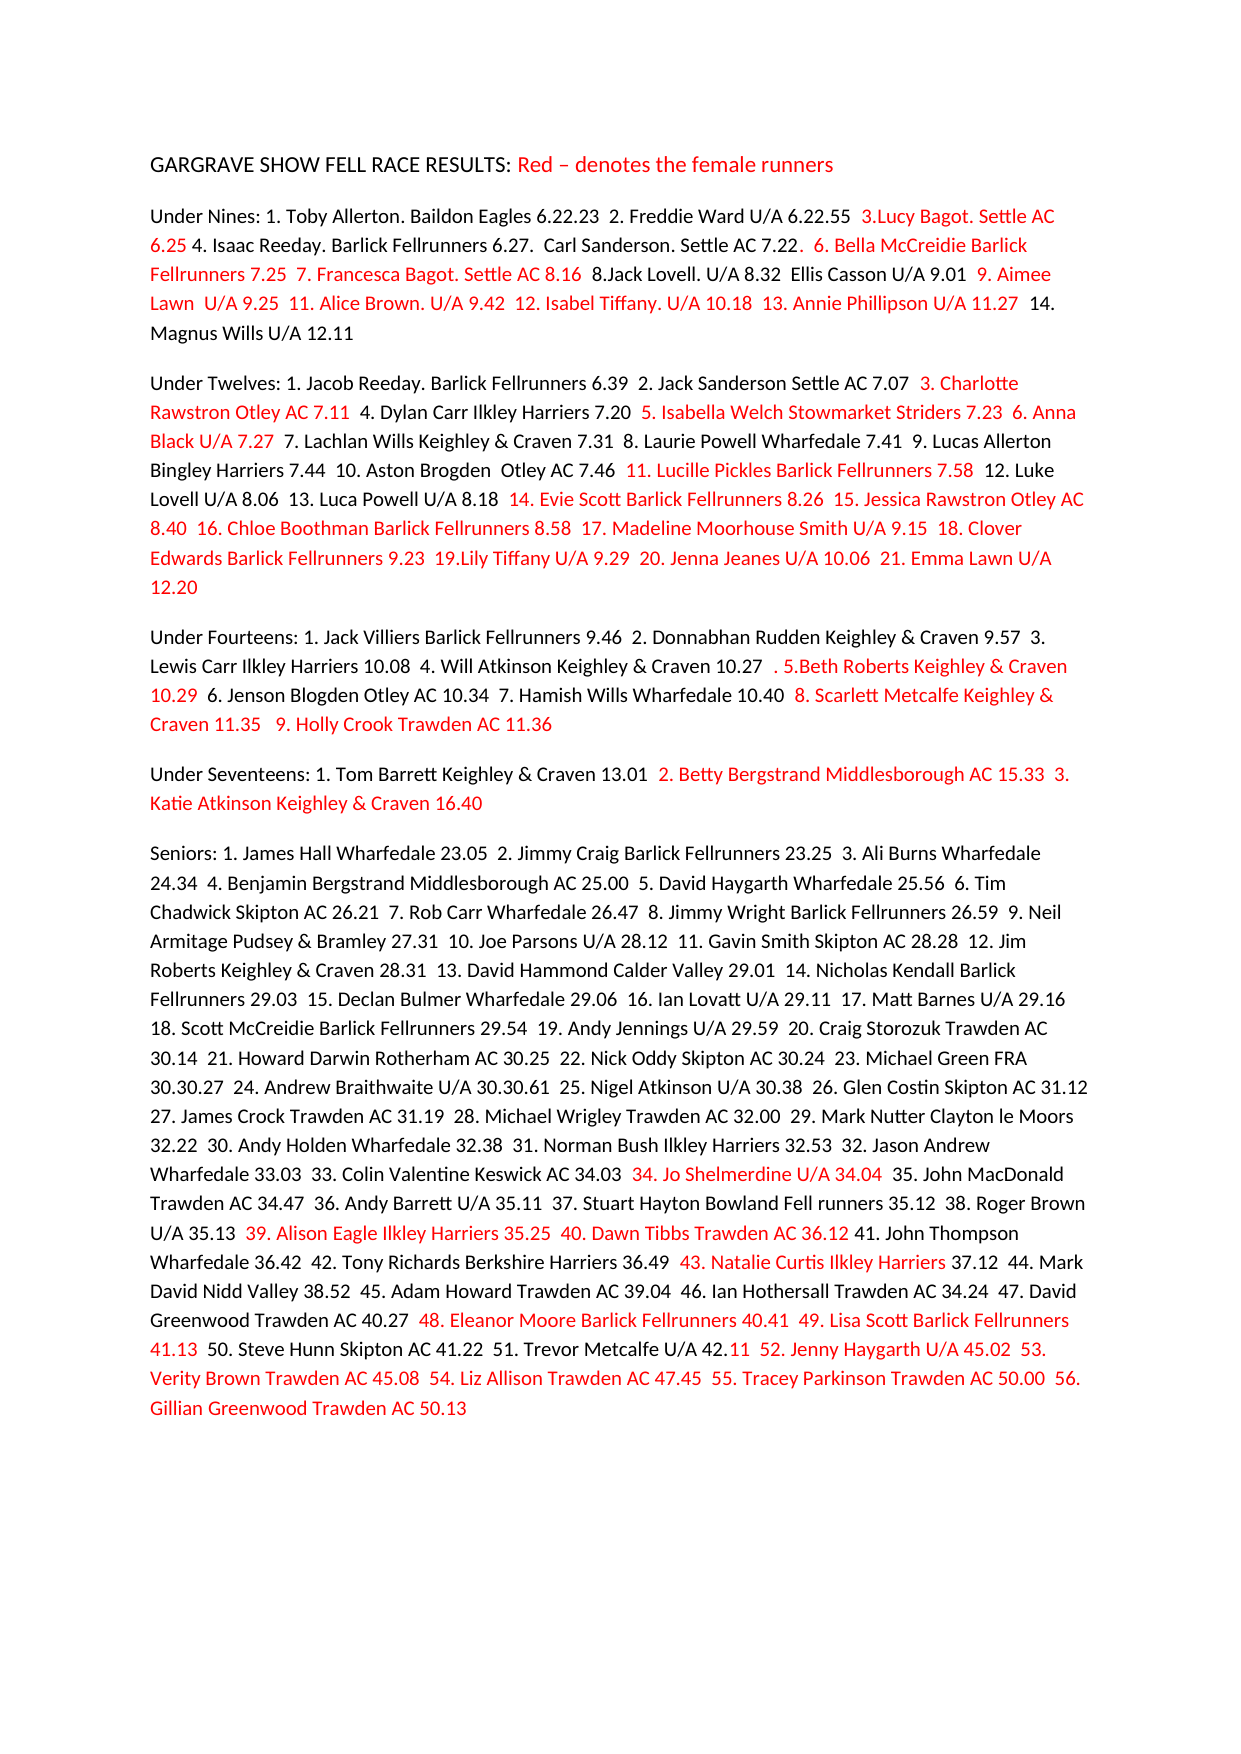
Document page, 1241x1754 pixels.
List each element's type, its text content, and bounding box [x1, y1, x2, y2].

text Under Twelves: 1. Jacob Reeday. Barlick Fellrunners 6.39 2. Jack Sanderson Settle AC 7.07 3. Charlotte Rawstron Otley AC 7.11 4. Dylan Carr Ilkley Harriers 7.20 5. Isabella Welch Stowmarket Striders 7.23 6. Anna Black U/A 7.27 7. Lachlan Wills Keighley & Craven 7.31 8. Laurie Powell Wharfedale 7.41 9. Lucas Allerton Bingley Harriers 7.44 10. Aston Brogden Otley AC 7.46 11. Lucille Pickles Barlick Fellrunners 7.58 12. Luke Lovell U/A 8.06 13. Luca Powell U/A 8.18 14. Evie Scott Barlick Fellrunners 8.26 15. Jessica Rawstron Otley AC 8.40 16. Chloe Boothman Barlick Fellrunners 8.58 17. Madeline Moorhouse Smith U/A 9.15 18. Clover Edwards Barlick Fellrunners 9.23 19.Lily Tiffany U/A 9.29 20. Jenna Jeanes U/A 10.06 21. Emma Lawn U/A 12.20 [150, 370, 1090, 599]
text GARGRAVE SHOW FELL RACE RESULTS: Red – denotes the female runners [150, 150, 1090, 178]
text Seniors: 1. James Hall Wharfedale 23.05 2. Jimmy Craig Barlick Fellrunners 23.25 3. Ali Burns Wharfedale 24.34 4. Benjamin Bergstrand Middlesborough AC 25.00 5. David Haygarth Wharfedale 25.56 6. Tim Chadwick Skipton AC 26.21 7. Rob Carr Wharfedale 26.47 8. Jimmy Wright Barlick Fellrunners 26.59 9. Neil Armitage Pudsey & Bramley 27.31 10. Joe Parsons U/A 28.12 11. Gavin Smith Skipton AC 28.28 12. Jim Roberts Keighley & Craven 28.31 13. David Hammond Calder Valley 29.01 14. Nicholas Kendall Barlick Fellrunners 29.03 15. Declan Bulmer Wharfedale 29.06 16. Ian Lovatt U/A 29.11 17. Matt Barnes U/A 29.16 18. Scott McCreidie Barlick Fellrunners 29.54 19. Andy Jennings U/A 29.59 20. Craig Storozuk Trawden AC 30.14 21. Howard Darwin Rotherham AC 30.25 22. Nick Oddy Skipton AC 30.24 23. Michael Green FRA 30.30.27 24. Andrew Braithwaite U/A 30.30.61 25. Nigel Atkinson U/A 30.38 26. Glen Costin Skipton AC 31.12 27. James Crock Trawden AC 31.19 28. Michael Wrigley Trawden AC 32.00 29. Mark Nutter Clayton le Moors 32.22 30. Andy Holden Wharfedale 32.38 31. Norman Bush Ilkley Harriers 32.53 32. Jason Andrew Wharfedale 33.03 33. Colin Valentine Keswick AC 34.03 34. Jo Shelmerdine U/A 34.04 35. John MacDonald Trawden AC 34.47 36. Andy Barrett U/A 35.11 37. Stuart Hayton Bowland Fell runners 35.12 38. Roger Brown U/A 35.13 39. Alison Eagle Ilkley Harriers 35.25 40. Dawn Tibbs Trawden AC 36.12 41. John Thompson Wharfedale 36.42 42. Tony Richards Berkshire Harriers 36.49 43. Natalie Curtis Ilkley Harriers 37.12 44. Mark David Nidd Valley 38.52 45. Adam Howard Trawden AC 39.04 46. Ian Hothersall Trawden AC 34.24 47. David Greenwood Trawden AC 40.27 48. Eleanor Moore Barlick Fellrunners 40.41 49. Lisa Scott Barlick Fellrunners 41.13 50. Steve Hunn Skipton AC 41.22 51. Trevor Metcalfe U/A 42.11 52. Jenny Haygarth U/A 45.02 53. Verity Brown Trawden AC 45.08 54. Liz Allison Trawden AC 47.45 55. Tracey Parkinson Trawden AC 50.00 56. Gillian Greenwood Trawden AC 50.13 [150, 841, 1090, 1420]
text Under Nines: 1. Toby Allerton. Baildon Eagles 6.22.23 2. Freddie Ward U/A 6.22.55 3.Lucy Bagot. Settle AC 6.25 4. Isaac Reeday. Barlick Fellrunners 6.27. Carl Sanderson. Settle AC 7.22. 6. Bella McCreidie Barlick Fellrunners 7.25 7. Francesca Bagot. Settle AC 8.16 8.Jack Lovell. U/A 8.32 Ellis Casson U/A 9.01 9. Aimee Lawn U/A 9.25 11. Alice Brown. U/A 9.42 12. Isabel Tiffany. U/A 10.18 13. Annie Phillipson U/A 11.27 14. Magnus Wills U/A 12.11 [150, 203, 1090, 345]
text Under Fourteens: 1. Jack Villiers Barlick Fellrunners 9.46 2. Donnabhan Rudden Keighley & Craven 9.57 3. Lewis Carr Ilkley Harriers 10.08 4. Will Atkinson Keighley & Craven 10.27 . 5.Beth Roberts Keighley & Craven 10.29 6. Jenson Blogden Otley AC 10.34 7. Hamish Wills Wharfedale 10.40 8. Scarlett Metcalfe Keighley & Craven 11.35 9. Holly Crook Trawden AC 11.36 [150, 624, 1090, 737]
text Under Seventeens: 1. Tom Barrett Keighley & Craven 13.01 2. Betty Bergstrand Middlesborough AC 15.33 3. Katie Atkinson Keighley & Craven 16.40 [150, 761, 1090, 816]
